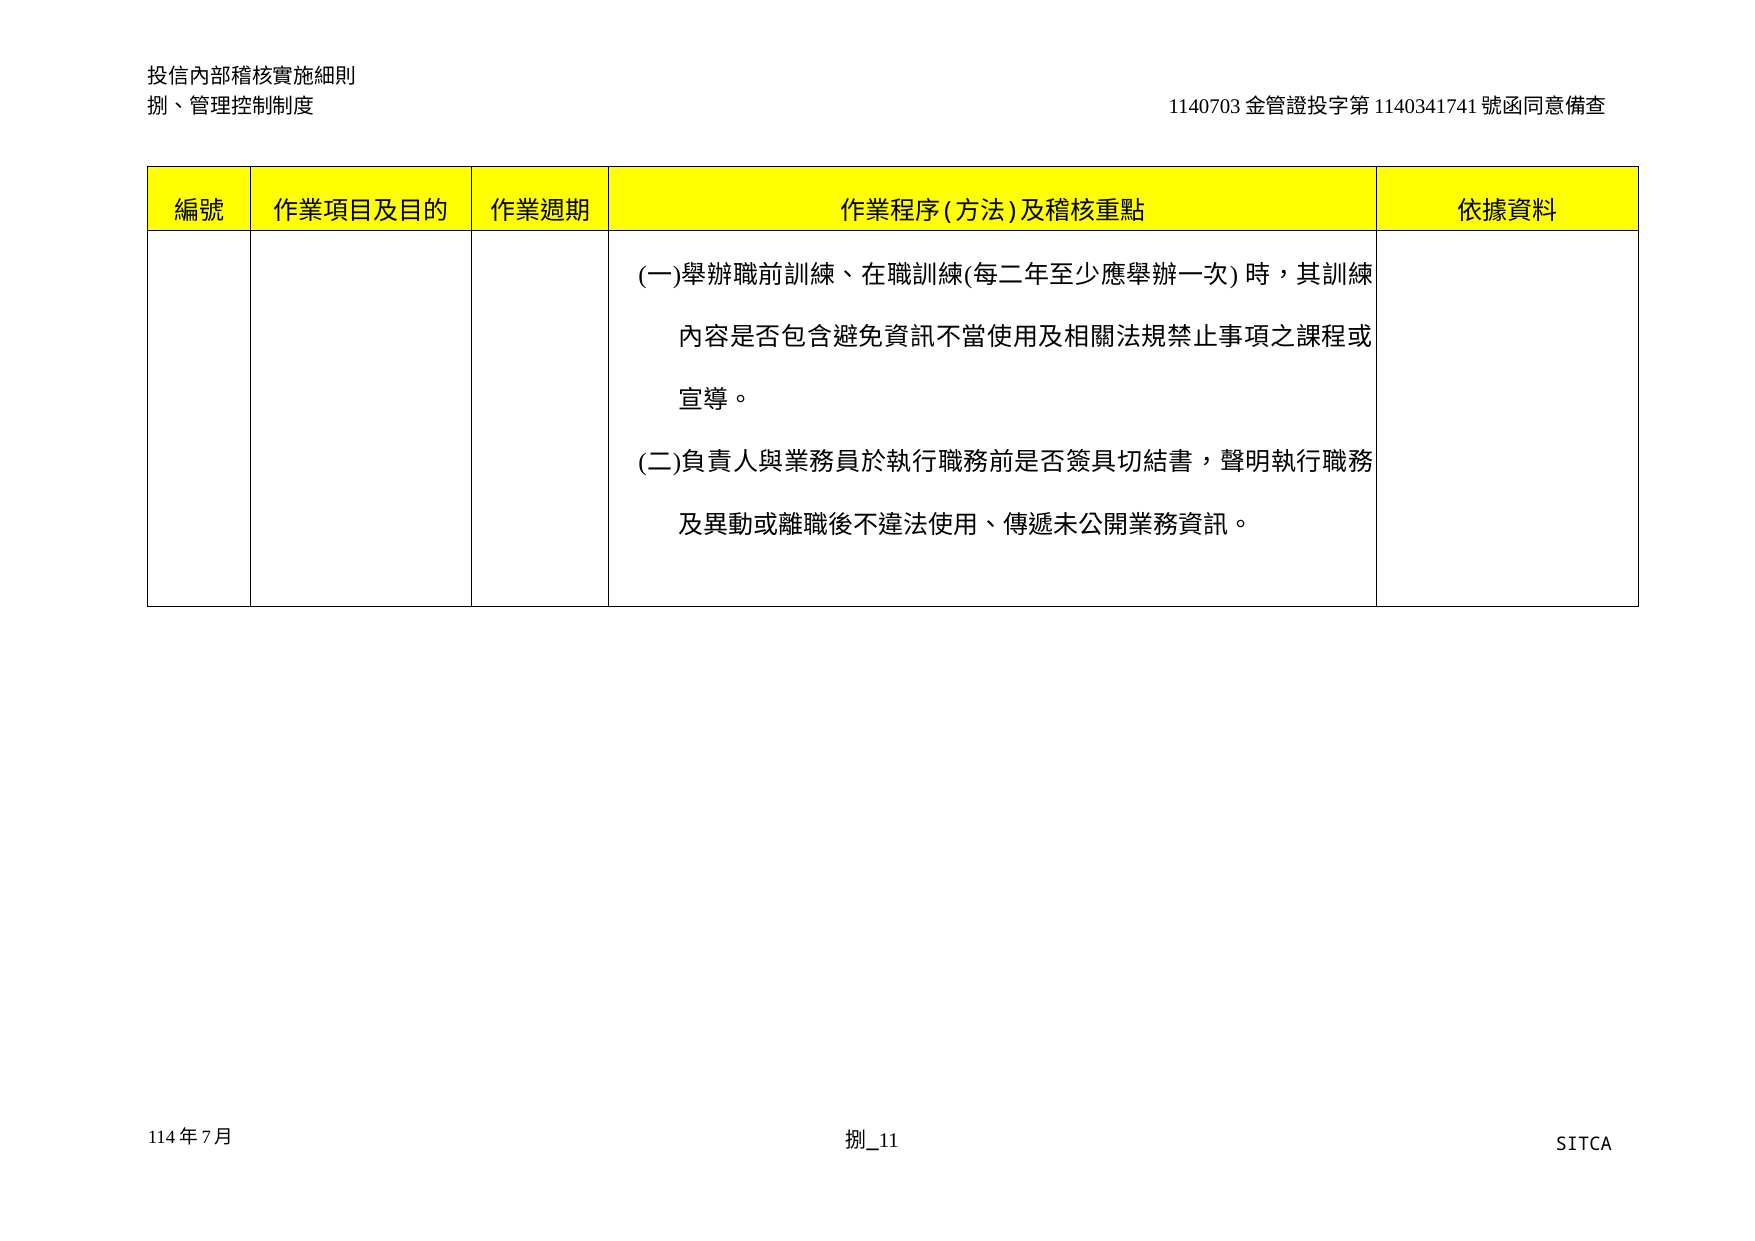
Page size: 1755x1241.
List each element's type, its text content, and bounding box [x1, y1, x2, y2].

table_cell (一)舉辦職前訓練、在職訓練(每二年至少應舉辦一次) 時，其訓練內容是否包含避免資訊不當使用及相關法規禁止事項之課程或宣導。 (二)負責人與業務員於執行職務前是否簽具切結書，聲明執行職務及異動或離職後不違法使用、傳遞未公開業務資訊。 [609, 231, 1376, 606]
table_header 作業週期 [472, 167, 608, 230]
table_cell [148, 231, 250, 606]
table_header 作業程序(方法)及稽核重點 [609, 167, 1376, 230]
table_cell [1377, 231, 1638, 606]
table_header 依據資料 [1377, 167, 1638, 230]
table_header 作業項目及目的 [251, 167, 471, 230]
table_cell [472, 231, 608, 606]
table_header 編號 [148, 167, 250, 230]
table_cell [251, 231, 471, 606]
